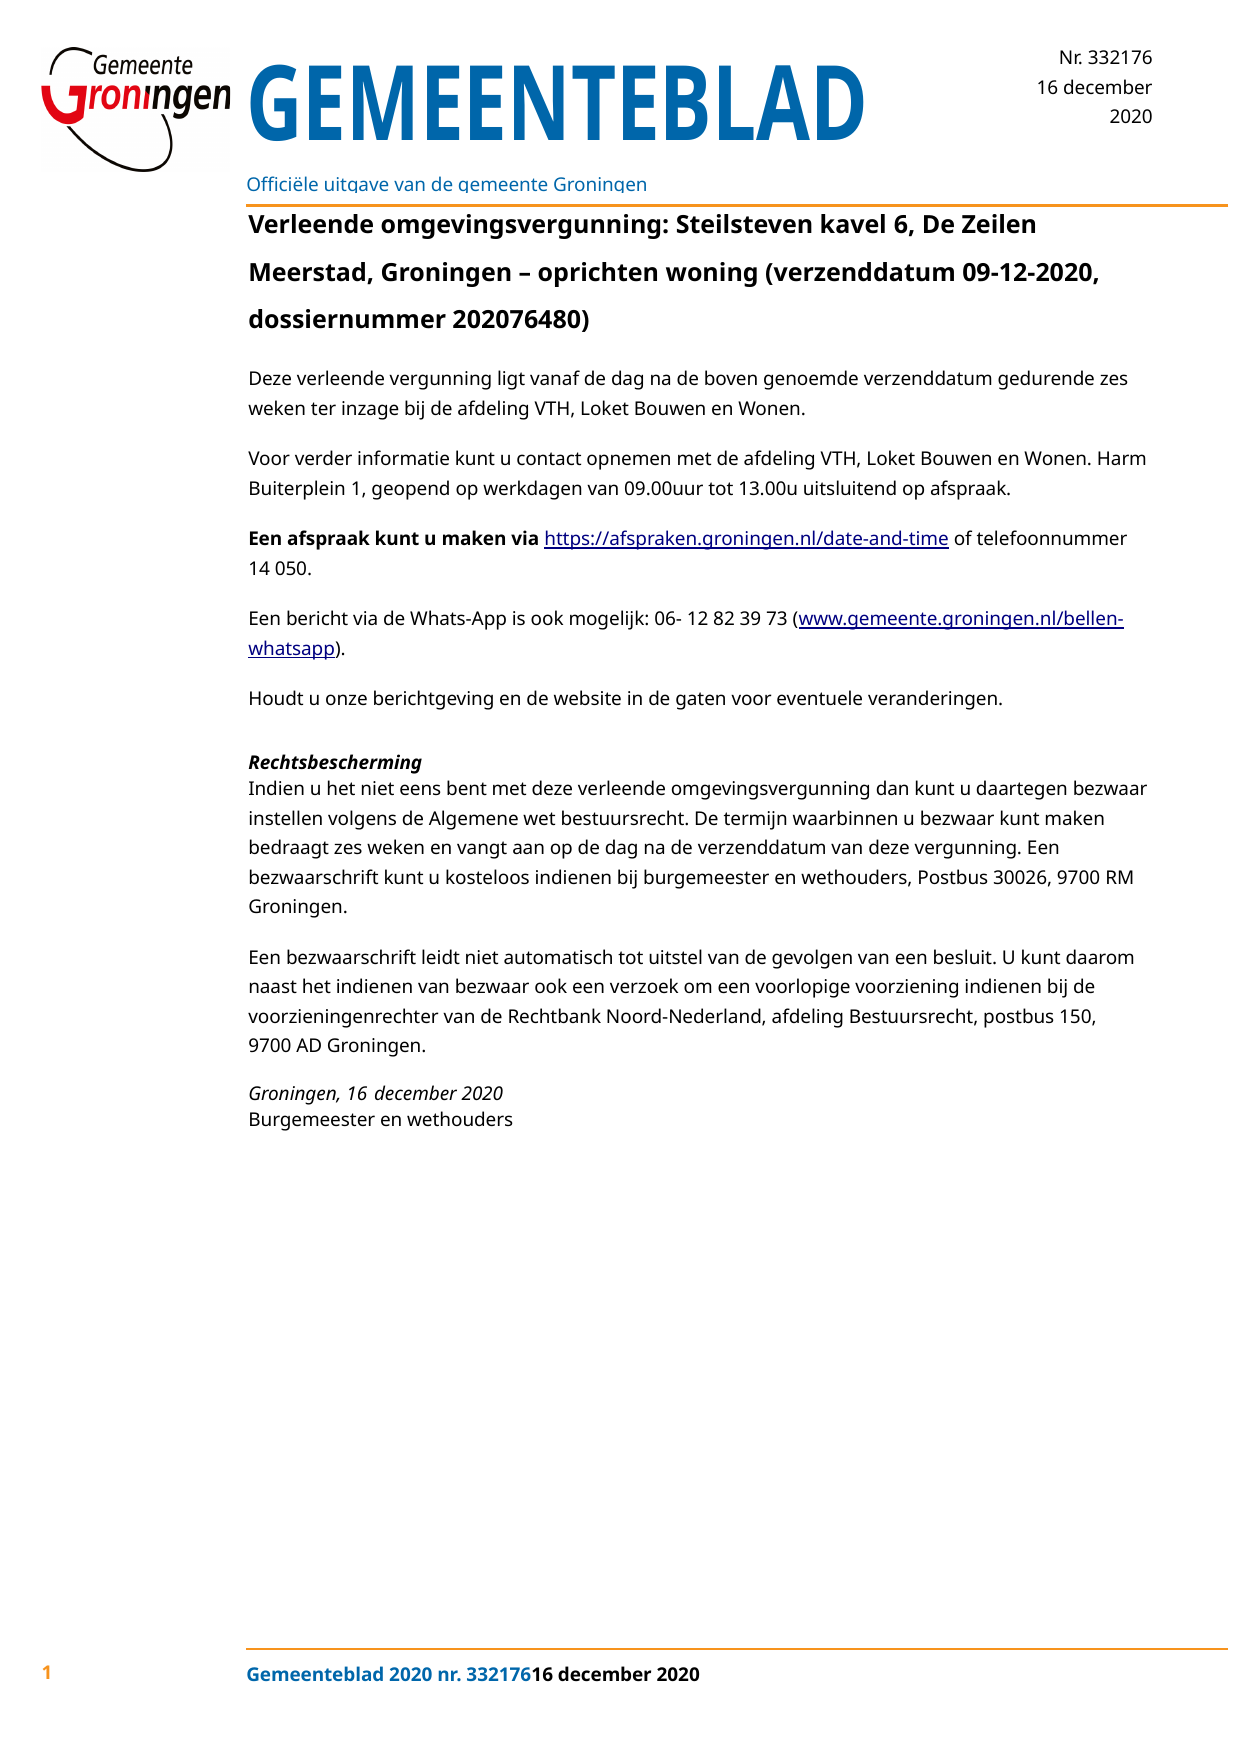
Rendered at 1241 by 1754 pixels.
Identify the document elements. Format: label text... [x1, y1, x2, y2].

text Deze verleende vergunning ligt vanaf de dag na de boven genoemde verzenddatum gedurende zes weken ter inzage bij de afdeling VTH, Loket Bouwen en Wonen. [248, 366, 1152, 421]
text Burgemeester en wethouders [248, 1106, 1152, 1132]
picture [41, 47, 231, 172]
text Indien u het niet eens bent met deze verleende omgevingsvergunning dan kunt u daartegen bezwaar instellen volgens de Algemene wet bestuursrecht. De termijn waarbinnen u bezwaar kunt maken bedraagt zes weken en vangt aan op de dag na de verzenddatum van deze vergunning. Een bezwaarschrift kunt u kosteloos indienen bij burgemeester en wethouders, Postbus 30026, 9700 RM Groningen. [248, 775, 1152, 919]
text Een bezwaarschrift leidt niet automatisch tot uitstel van de gevolgen van een besluit. U kunt daarom naast het indienen van bezwaar ook een verzoek om een voorlopige voorziening indienen bij de voorzieningenrechter van de Rechtbank Noord-Nederland, afdeling Bestuursrecht, postbus 150, 9700 AD Groningen. [248, 944, 1152, 1058]
text Houdt u onze berichtgeving en de website in de gaten voor eventuele veranderingen. [248, 686, 1152, 711]
text Groningen, 16 december 2020 [248, 1081, 1152, 1106]
text Rechtsbescherming [248, 749, 1152, 775]
text Verleende omgevingsvergunning: Steilsteven kavel 6, De Zeilen Meerstad, Groningen – oprichten woning (verzenddatum 09-12-2020, dossiernummer 202076480) [248, 207, 1152, 336]
text Een bericht via de Whats-App is ook mogelijk: 06- 12 82 39 73 (www.gemeente.groningen.nl/bellen-whatsapp). [248, 606, 1152, 661]
text Voor verder informatie kunt u contact opnemen met de afdeling VTH, Loket Bouwen en Wonen. Harm Buiterplein 1, geopend op werkdagen van 09.00uur tot 13.00u uitsluitend op afspraak. [248, 446, 1152, 501]
text Een afspraak kunt u maken via https://afspraken.groningen.nl/date-and-time of telefoonnummer 14 050. [248, 526, 1152, 581]
